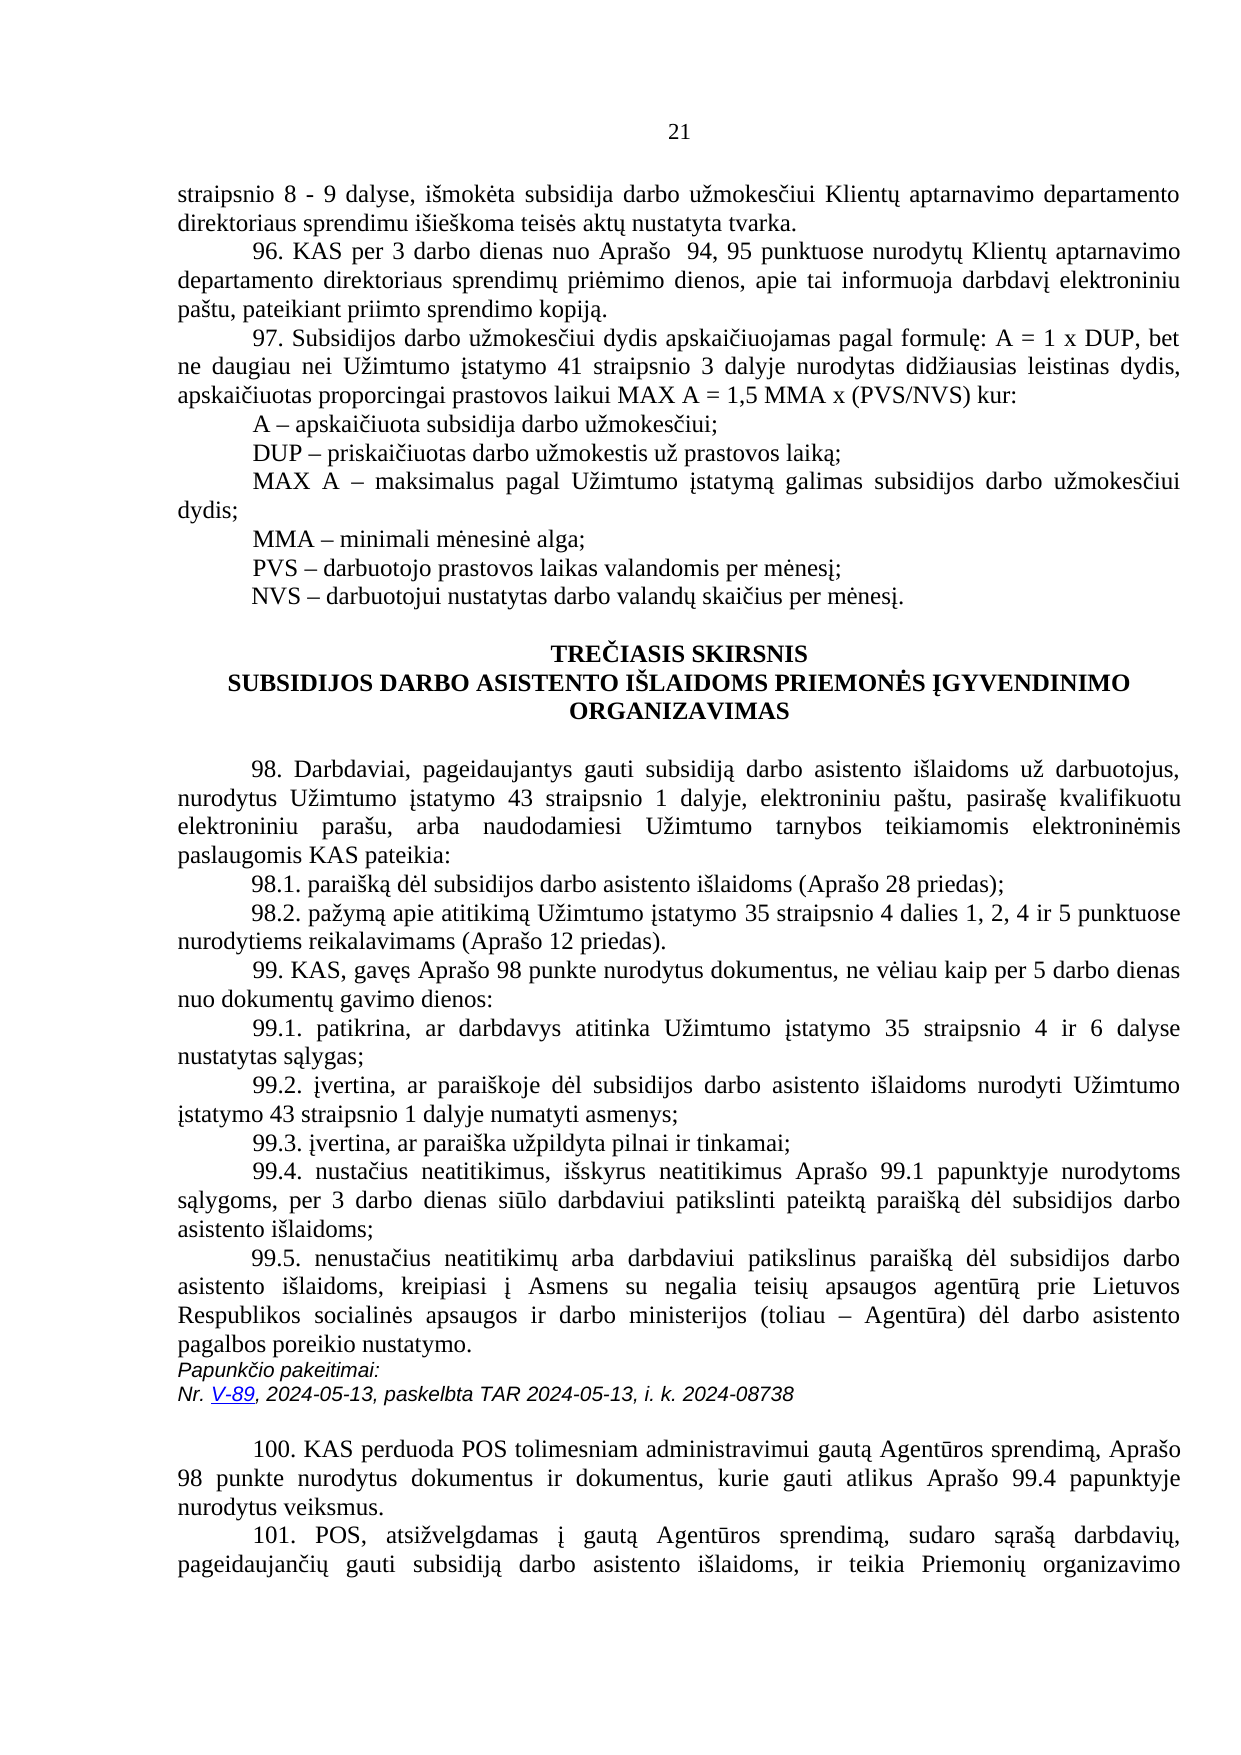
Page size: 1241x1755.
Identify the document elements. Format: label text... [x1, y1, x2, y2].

text SUBSIDIJOS DARBO ASISTENTO IŠLAIDOMS PRIEMONĖS ĮGYVENDINIMO ORGANIZAVIMAS [177, 668, 1181, 725]
text 99.4. nustačius neatitikimus, išskyrus neatitikimus Aprašo 99.1 papunktyje nurodytoms sąlygoms, per 3 darbo dienas siūlo darbdaviui patikslinti pateiktą paraišką dėl subsidijos darbo asistento išlaidoms; [177, 1156, 1181, 1243]
text TREČIASIS SKIRSNIS [177, 639, 1181, 668]
text 98. Darbdaviai, pageidaujantys gauti subsidiją darbo asistento išlaidoms už darbuotojus, nurodytus Užimtumo įstatymo 43 straipsnio 1 dalyje, elektroniniu paštu, pasirašę kvalifikuotu elektroniniu parašu, arba naudodamiesi Užimtumo tarnybos teikiamomis elektroninėmis paslaugomis KAS pateikia: [177, 754, 1181, 869]
text 99.2. įvertina, ar paraiškoje dėl subsidijos darbo asistento išlaidoms nurodyti Užimtumo įstatymo 43 straipsnio 1 dalyje numatyti asmenys; [177, 1070, 1181, 1128]
text 101. POS, atsižvelgdamas į gautą Agentūros sprendimą, sudaro sąrašą darbdavių, pageidaujančių gauti subsidiją darbo asistento išlaidoms, ir teikia Priemonių organizavimo [177, 1521, 1181, 1578]
text 97. Subsidijos darbo užmokesčiui dydis apskaičiuojamas pagal formulę: A = 1 x DUP, bet ne daugiau nei Užimtumo įstatymo 41 straipsnio 3 dalyje nurodytas didžiausias leistinas dydis, apskaičiuotas proporcingai prastovos laikui MAX A = 1,5 MMA x (PVS/NVS) kur: [177, 323, 1181, 409]
text MAX A – maksimalus pagal Užimtumo įstatymą galimas subsidijos darbo užmokesčiui dydis; [177, 466, 1181, 524]
text PVS – darbuotojo prastovos laikas valandomis per mėnesį; [177, 553, 1181, 581]
text 99.1. patikrina, ar darbdavys atitinka Užimtumo įstatymo 35 straipsnio 4 ir 6 dalyse nustatytas sąlygas; [177, 1013, 1181, 1070]
text straipsnio 8 - 9 dalyse, išmokėta subsidija darbo užmokesčiui Klientų aptarnavimo departamento direktoriaus sprendimu išieškoma teisės aktų nustatyta tvarka. [177, 179, 1181, 236]
text A – apskaičiuota subsidija darbo užmokesčiui; [177, 409, 1181, 438]
text DUP – priskaičiuotas darbo užmokestis už prastovos laiką; [177, 438, 1181, 466]
text Nr. V-89, 2024-05-13, paskelbta TAR 2024-05-13, i. k. 2024-08738 [177, 1382, 1181, 1406]
text 98.1. paraišką dėl subsidijos darbo asistento išlaidoms (Aprašo 28 priedas); [177, 869, 1181, 898]
text 99.5. nenustačius neatitikimų arba darbdaviui patikslinus paraišką dėl subsidijos darbo asistento išlaidoms, kreipiasi į Asmens su negalia teisių apsaugos agentūrą prie Lietuvos Respublikos socialinės apsaugos ir darbo ministerijos (toliau – Agentūra) dėl darbo asistento pagalbos poreikio nustatymo. [177, 1243, 1181, 1358]
text 96. KAS per 3 darbo dienas nuo Aprašo 94, 95 punktuose nurodytų Klientų aptarnavimo departamento direktoriaus sprendimų priėmimo dienos, apie tai informuoja darbdavį elektroniniu paštu, pateikiant priimto sprendimo kopiją. [177, 236, 1181, 323]
text 100. KAS perduoda POS tolimesniam administravimui gautą Agentūros sprendimą, Aprašo 98 punkte nurodytus dokumentus ir dokumentus, kurie gauti atlikus Aprašo 99.4 papunktyje nurodytus veiksmus. [177, 1434, 1181, 1521]
text 99. KAS, gavęs Aprašo 98 punkte nurodytus dokumentus, ne vėliau kaip per 5 darbo dienas nuo dokumentų gavimo dienos: [177, 955, 1181, 1013]
text 99.3. įvertina, ar paraiška užpildyta pilnai ir tinkamai; [177, 1128, 1181, 1156]
text MMA – minimali mėnesinė alga; [177, 524, 1181, 553]
text NVS – darbuotojui nustatytas darbo valandų skaičius per mėnesį. [177, 581, 1181, 610]
text 98.2. pažymą apie atitikimą Užimtumo įstatymo 35 straipsnio 4 dalies 1, 2, 4 ir 5 punktuose nurodytiems reikalavimams (Aprašo 12 priedas). [177, 898, 1181, 955]
text Papunkčio pakeitimai: [177, 1358, 1181, 1382]
